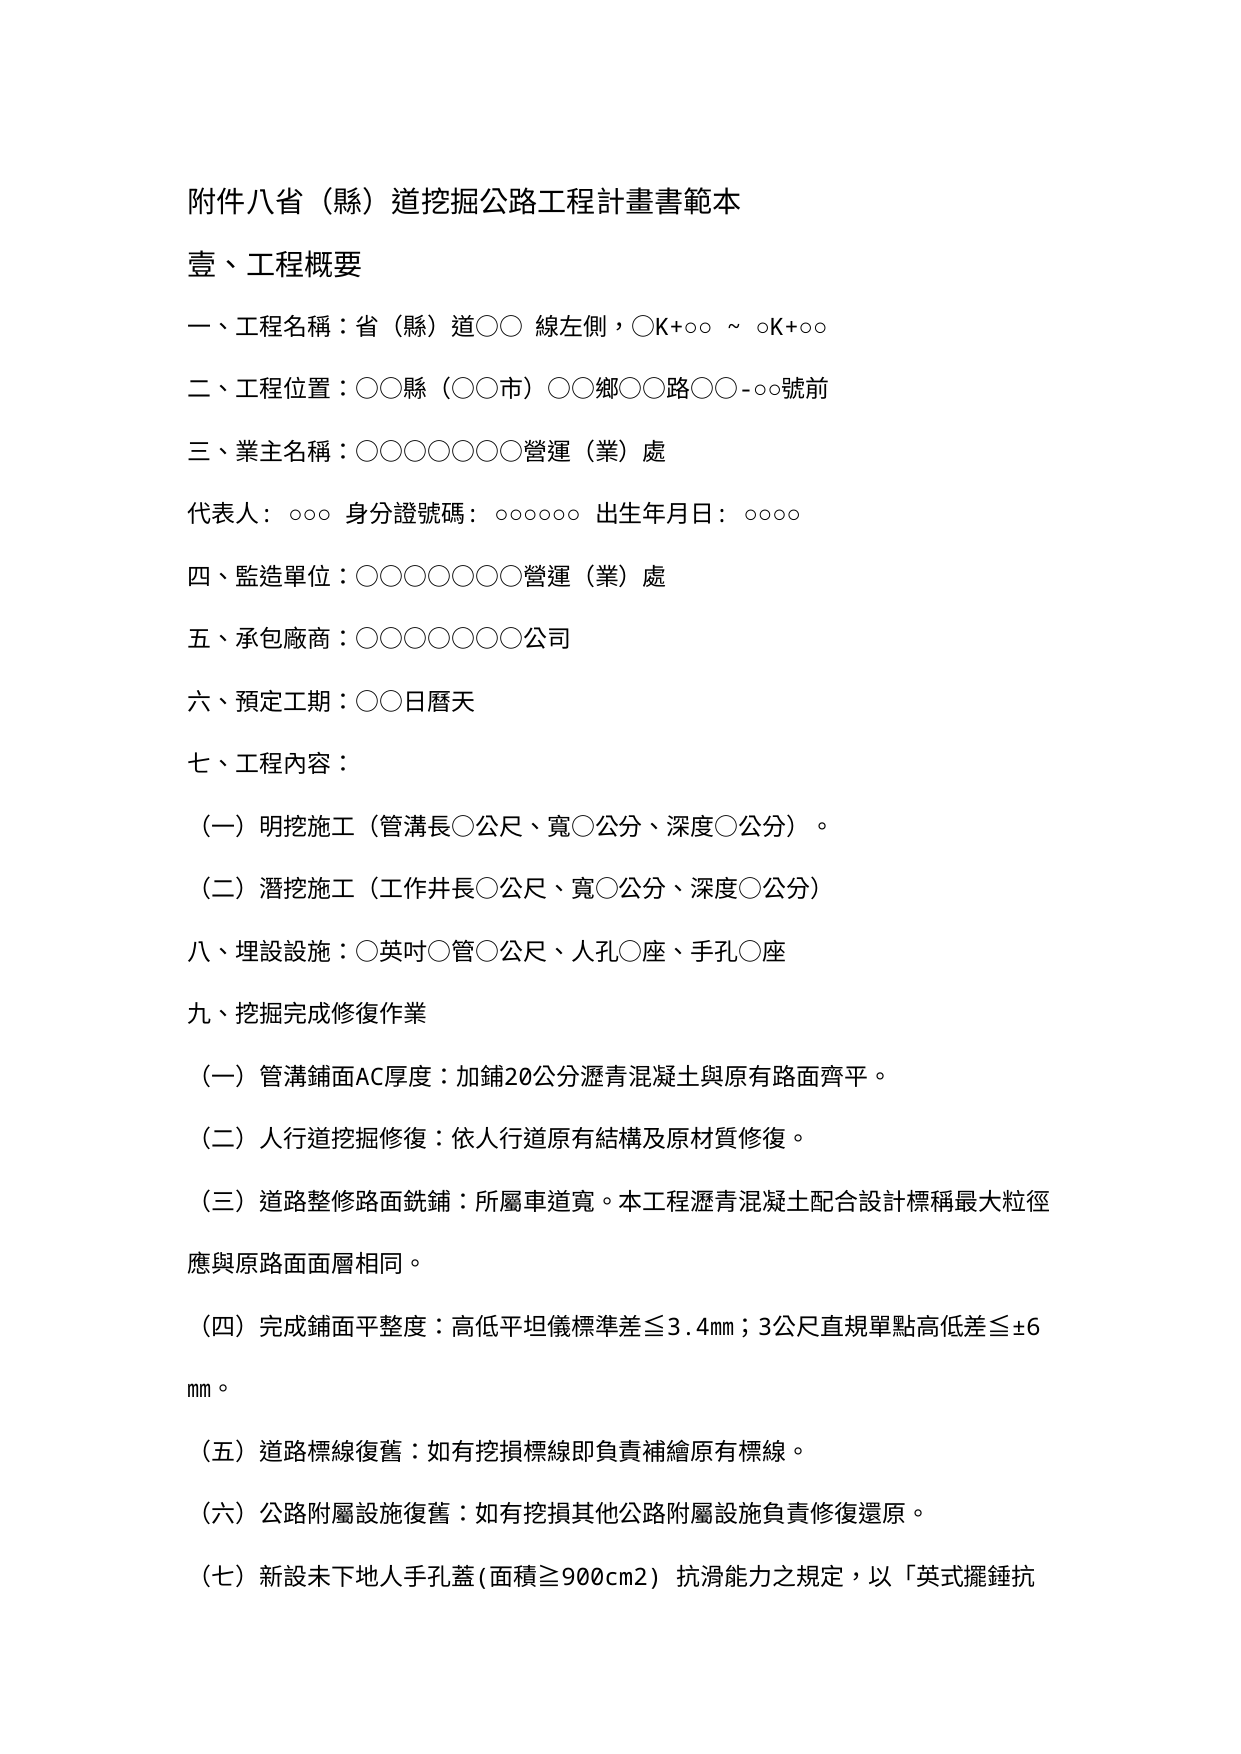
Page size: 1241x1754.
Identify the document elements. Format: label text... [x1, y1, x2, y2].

text （三）道路整修路面銑鋪：所屬車道寬。本工程瀝青混凝土配合設計標稱最大粒徑應與原路面面層相同。 [187, 1158, 1053, 1283]
text 七、工程內容： [187, 721, 1053, 783]
text 附件八省（縣）道挖掘公路工程計畫書範本 [187, 158, 1053, 221]
text 四、監造單位：○○○○○○○營運（業）處 [187, 533, 1053, 596]
text （二）人行道挖掘修復：依人行道原有結構及原材質修復。 [187, 1096, 1053, 1158]
text 五、承包廠商：○○○○○○○公司 [187, 596, 1053, 658]
text （四）完成鋪面平整度：高低平坦儀標準差≦3.4㎜；3公尺直規單點高低差≦±6㎜。 [187, 1283, 1053, 1408]
text 代表人: ○○○ 身分證號碼: ○○○○○○ 出生年月日: ○○○○ [187, 471, 1053, 533]
text 六、預定工期：○○日曆天 [187, 658, 1053, 721]
text 壹、工程概要 [187, 221, 1053, 283]
text （二）潛挖施工（工作井長○公尺、寬○公分、深度○公分） [187, 846, 1053, 908]
text （六）公路附屬設施復舊：如有挖損其他公路附屬設施負責修復還原。 [187, 1471, 1053, 1533]
text （一）管溝鋪面AC厚度：加鋪20公分瀝青混凝土與原有路面齊平。 [187, 1033, 1053, 1096]
text （一）明挖施工（管溝長○公尺、寬○公分、深度○公分）。 [187, 783, 1053, 846]
text （七）新設未下地人手孔蓋(面積≧900cm2) 抗滑能力之規定，以「英式擺錘抗 [187, 1533, 1053, 1596]
text 九、挖掘完成修復作業 [187, 971, 1053, 1033]
text 二、工程位置：○○縣（○○市）○○鄉○○路○○-○○號前 [187, 346, 1053, 408]
text 一、工程名稱：省（縣）道○○ 線左側，○K+○○ ~ ○K+○○ [187, 283, 1053, 346]
text 三、業主名稱：○○○○○○○營運（業）處 [187, 408, 1053, 471]
text （五）道路標線復舊：如有挖損標線即負責補繪原有標線。 [187, 1408, 1053, 1471]
text 八、埋設設施：○英吋○管○公尺、人孔○座、手孔○座 [187, 908, 1053, 971]
